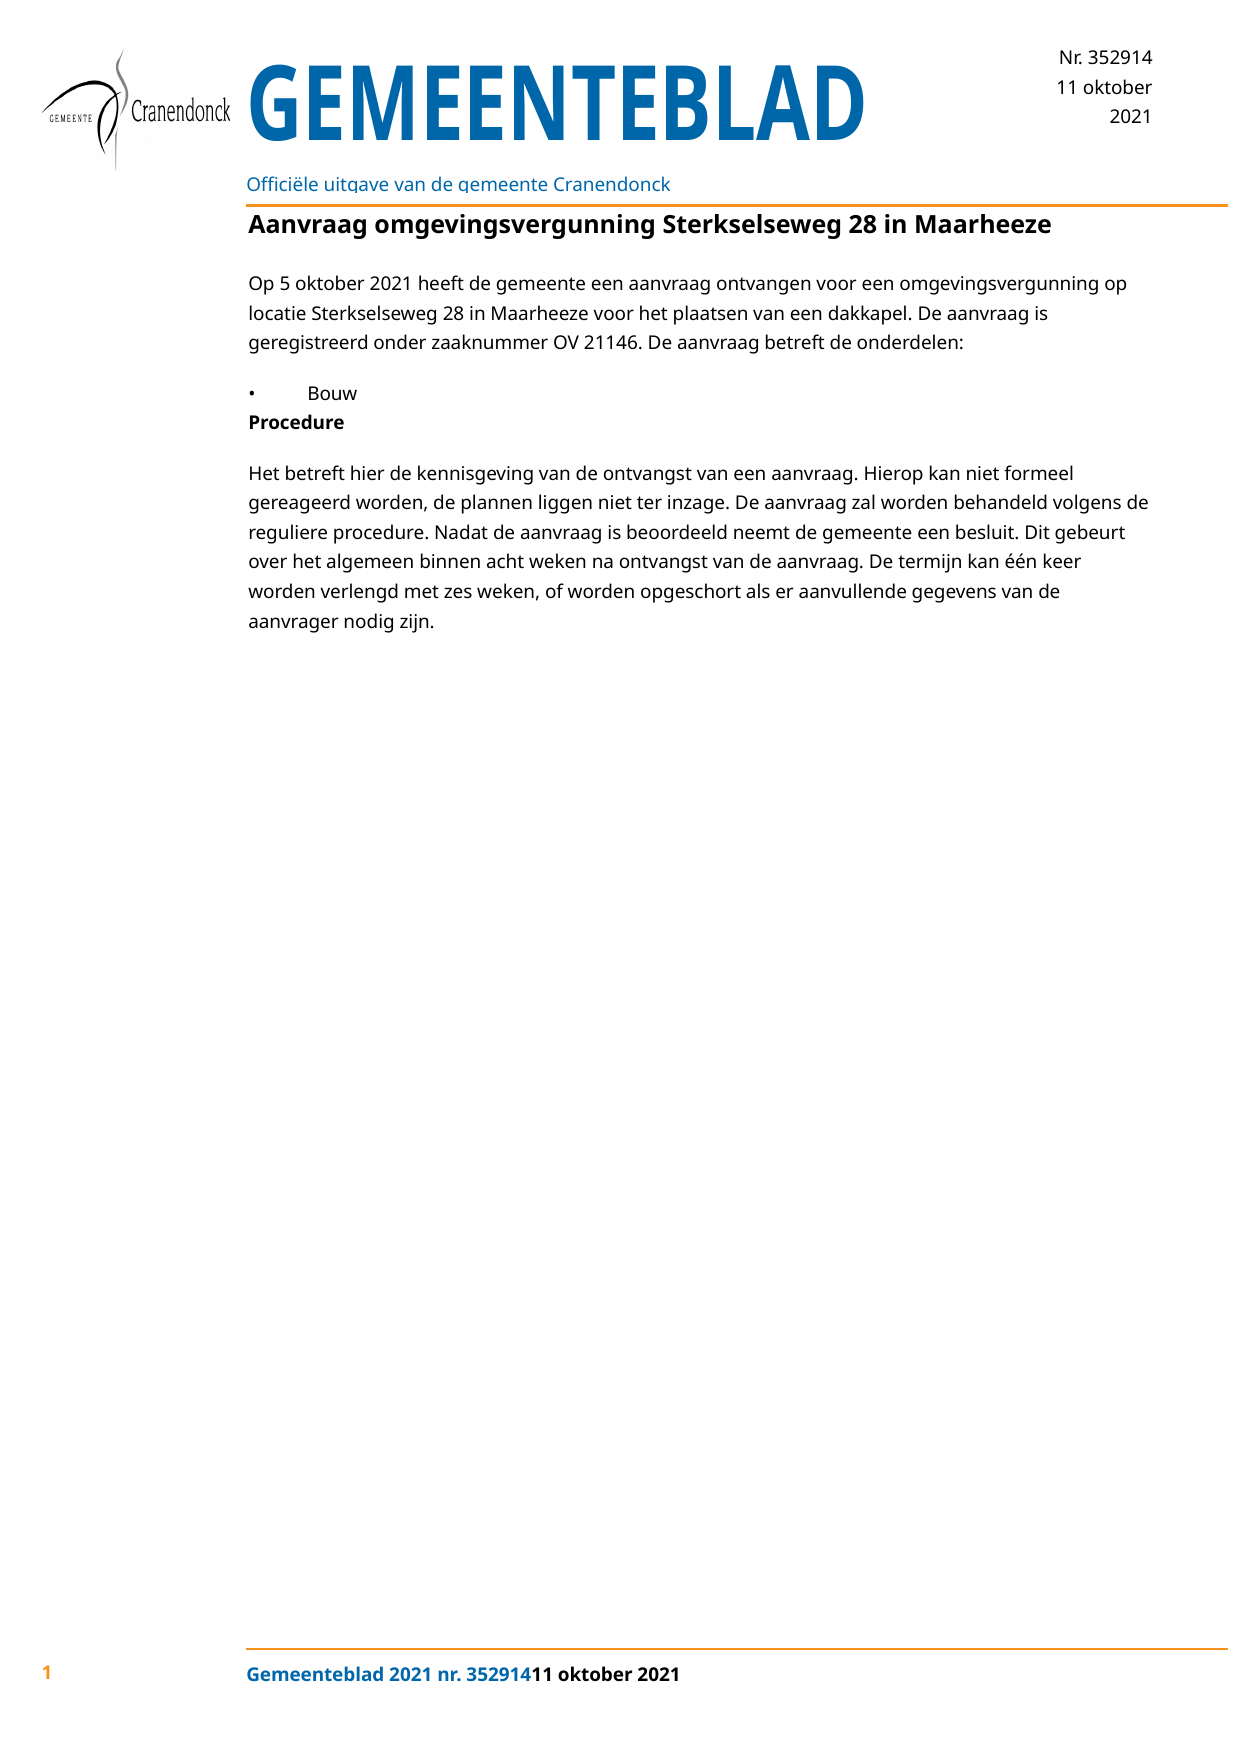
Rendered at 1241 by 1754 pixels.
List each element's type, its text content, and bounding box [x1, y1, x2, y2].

list Bouw [248, 380, 1152, 406]
text Het betreft hier de kennisgeving van de ontvangst van een aanvraag. Hierop kan niet formeel gereageerd worden, de plannen liggen niet ter inzage. De aanvraag zal worden behandeld volgens de reguliere procedure. Nadat de aanvraag is beoordeeld neemt de gemeente een besluit. Dit gebeurt over het algemeen binnen acht weken na ontvangst van de aanvraag. De termijn kan één keer worden verlengd met zes weken, of worden opgeschort als er aanvullende gegevens van de aanvrager nodig zijn. [248, 460, 1152, 633]
text Aanvraag omgevingsvergunning Sterkselseweg 28 in Maarheeze [248, 207, 1152, 241]
picture [41, 47, 231, 172]
text Procedure [248, 409, 1152, 435]
text Op 5 oktober 2021 heeft de gemeente een aanvraag ontvangen voor een omgevingsvergunning op locatie Sterkselseweg 28 in Maarheeze voor het plaatsen van een dakkapel. De aanvraag is geregistreerd onder zaaknummer OV 21146. De aanvraag betreft de onderdelen: [248, 270, 1152, 355]
